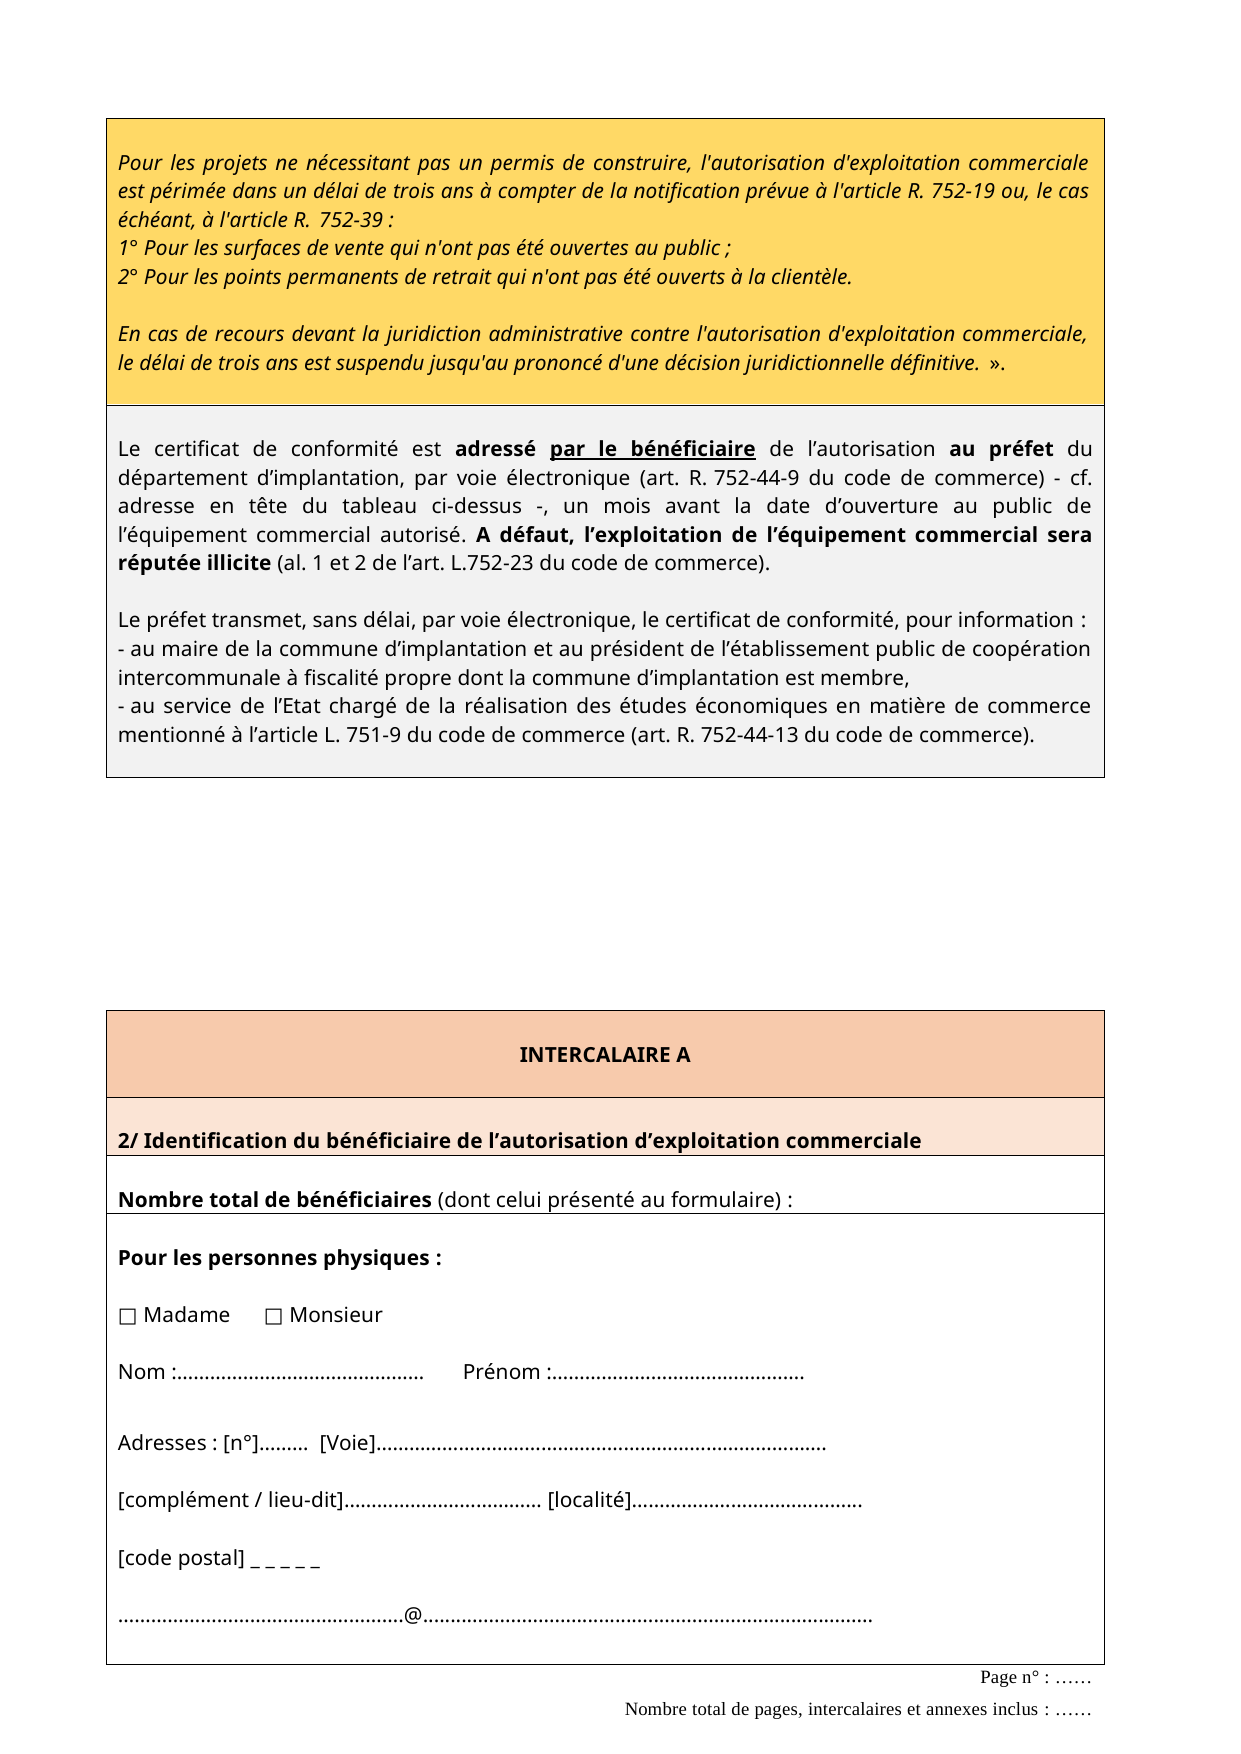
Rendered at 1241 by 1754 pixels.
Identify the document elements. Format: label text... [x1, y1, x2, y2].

table_cell 2/ Identification du bénéficiaire de l’autorisation d’exploitation commerciale [107, 1098, 1104, 1155]
table_cell Le certificat de conformité est adressé par le bénéficiaire de l’autorisation au préfet du département d’implantation, par voie électronique (art. R. 752-44-9 du code de commerce) - cf. adresse en tête du tableau ci-dessus -, un mois avant la date d’ouverture au public de l’équipement commercial autorisé. A défaut, l’exploitation de l’équipement commercial sera réputée illicite (al. 1 et 2 de l’art. L.752-23 du code de commerce). Le préfet transmet, sans délai, par voie électronique, le certificat de conformité, pour information : - au maire de la commune d’implantation et au président de l’établissement public de coopération intercommunale à fiscalité propre dont la commune d’implantation est membre, - au service de l’Etat chargé de la réalisation des études économiques en matière de commerce mentionné à l’article L. 751-9 du code de commerce (art. R. 752-44-13 du code de commerce). [107, 406, 1104, 777]
table_cell Nombre total de bénéficiaires (dont celui présenté au formulaire) : [107, 1156, 1104, 1213]
table_header INTERCALAIRE A [107, 1011, 1104, 1097]
table_cell Pour les projets ne nécessitant pas un permis de construire, l'autorisation d'exploitation commerciale est périmée dans un délai de trois ans à compter de la notification prévue à l'article R. 752-19 ou, le cas échéant, à l'article R. 752-39 : 1° Pour les surfaces de vente qui n'ont pas été ouvertes au public ; 2° Pour les points permanents de retrait qui n'ont pas été ouverts à la clientèle. En cas de recours devant la juridiction administrative contre l'autorisation d'exploitation commerciale, le délai de trois ans est suspendu jusqu'au prononcé d'une décision juridictionnelle définitive. ». [107, 119, 1104, 404]
table_cell Pour les personnes physiques : □ Madame □ Monsieur Nom :……………………………………… Prénom :………………………………………. Adresses : [n°]……… [Voie]………………………………………………………………………. [complément / lieu-dit]……………………………… [localité]…………………………………... [code postal] _ _ _ _ _ …………………………………………….@.................................................................................. [107, 1214, 1104, 1664]
